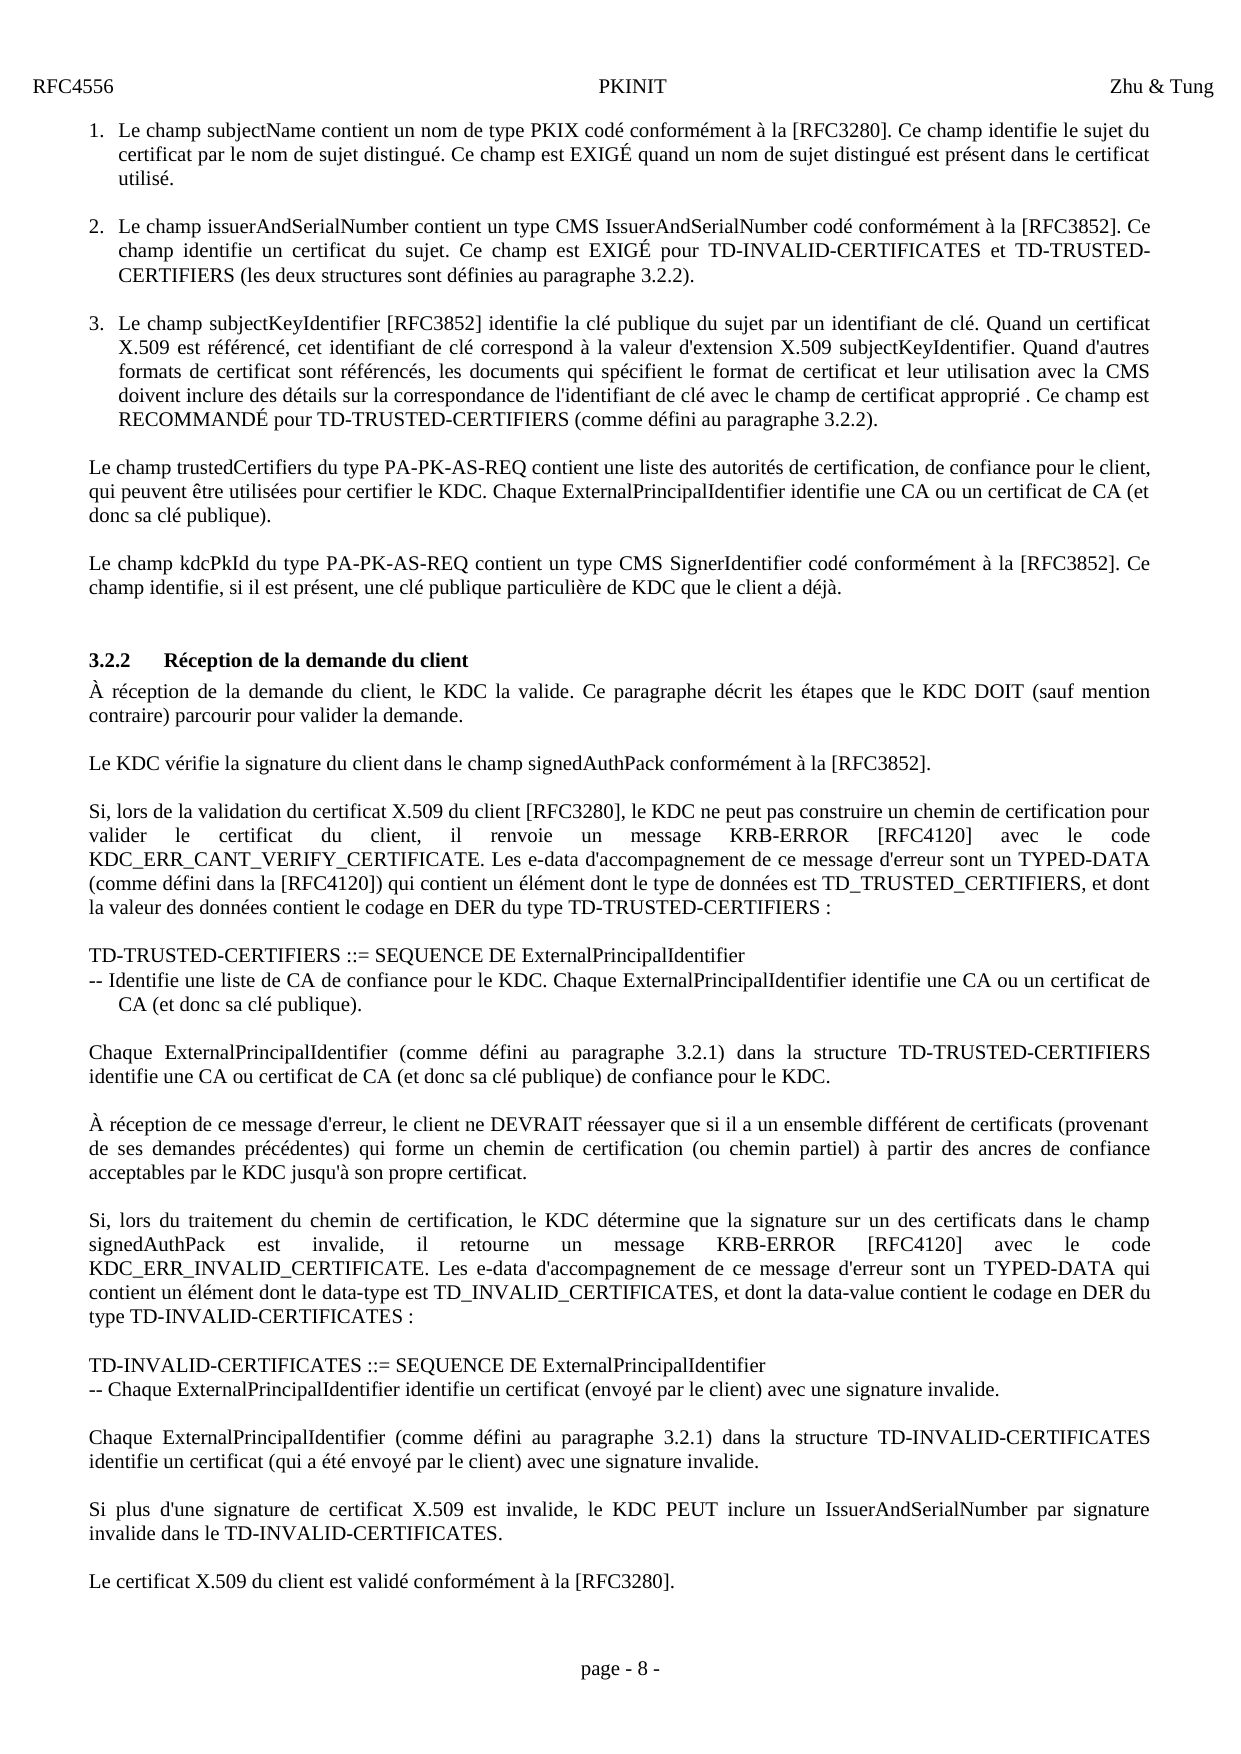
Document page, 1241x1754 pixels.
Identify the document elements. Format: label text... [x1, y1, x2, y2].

text À réception de ce message d'erreur, le client ne DEVRAIT réessayer que si il a un ensemble différent de certificats (provenant de ses demandes précédentes) qui forme un chemin de certification (ou chemin partiel) à partir des ancres de confiance acceptables par le KDC jusqu'à son propre certificat. [89, 1112, 1152, 1184]
text 3. Le champ subjectKeyIdentifier [RFC3852] identifie la clé publique du sujet par un identifiant de clé. Quand un certificat X.509 est référencé, cet identifiant de clé correspond à la valeur d'extension X.509 subjectKeyIdentifier. Quand d'autres formats de certificat sont référencés, les documents qui spécifient le format de certificat et leur utilisation avec la CMS doivent inclure des détails sur la correspondance de l'identifiant de clé avec le champ de certificat approprié . Ce champ est RECOMMANDÉ pour TD-TRUSTED-CERTIFIERS (comme défini au paragraphe 3.2.2). [89, 311, 1152, 431]
text TD-TRUSTED-CERTIFIERS ::= SEQUENCE DE ExternalPrincipalIdentifier [89, 943, 1152, 967]
subtitle 3.2.2 Réception de la demande du client [89, 648, 1152, 672]
text Si, lors du traitement du chemin de certification, le KDC détermine que la signature sur un des certificats dans le champ signedAuthPack est invalide, il retourne un message KRB-ERROR [RFC4120] avec le code KDC_ERR_INVALID_CERTIFICATE. Les e-data d'accompagnement de ce message d'erreur sont un TYPED-DATA qui contient un élément dont le data-type est TD_INVALID_CERTIFICATES, et dont la data-value contient le codage en DER du type TD-INVALID-CERTIFICATES : [89, 1208, 1152, 1328]
text 1. Le champ subjectName contient un nom de type PKIX codé conformément à la [RFC3280]. Ce champ identifie le sujet du certificat par le nom de sujet distingué. Ce champ est EXIGÉ quand un nom de sujet distingué est présent dans le certificat utilisé. [89, 118, 1152, 190]
text 2. Le champ issuerAndSerialNumber contient un type CMS IssuerAndSerialNumber codé conformément à la [RFC3852]. Ce champ identifie un certificat du sujet. Ce champ est EXIGÉ pour TD-INVALID-CERTIFICATES et TD-TRUSTED-CERTIFIERS (les deux structures sont définies au paragraphe 3.2.2). [89, 214, 1152, 287]
text TD-INVALID-CERTIFICATES ::= SEQUENCE DE ExternalPrincipalIdentifier [89, 1352, 1152, 1377]
text -- Chaque ExternalPrincipalIdentifier identifie un certificat (envoyé par le client) avec une signature invalide. [89, 1377, 1152, 1401]
text Chaque ExternalPrincipalIdentifier (comme défini au paragraphe 3.2.1) dans la structure TD-INVALID-CERTIFICATES identifie un certificat (qui a été envoyé par le client) avec une signature invalide. [89, 1425, 1152, 1473]
text Chaque ExternalPrincipalIdentifier (comme défini au paragraphe 3.2.1) dans la structure TD-TRUSTED-CERTIFIERS identifie une CA ou certificat de CA (et donc sa clé publique) de confiance pour le KDC. [89, 1040, 1152, 1088]
text Le certificat X.509 du client est validé conformément à la [RFC3280]. [89, 1569, 1152, 1593]
text Le champ trustedCertifiers du type PA-PK-AS-REQ contient une liste des autorités de certification, de confiance pour le client, qui peuvent être utilisées pour certifier le KDC. Chaque ExternalPrincipalIdentifier identifie une CA ou un certificat de CA (et donc sa clé publique). [89, 455, 1152, 527]
text Le champ kdcPkId du type PA-PK-AS-REQ contient un type CMS SignerIdentifier codé conformément à la [RFC3852]. Ce champ identifie, si il est présent, une clé publique particulière de KDC que le client a déjà. [89, 551, 1152, 599]
text Si plus d'une signature de certificat X.509 est invalide, le KDC PEUT inclure un IssuerAndSerialNumber par signature invalide dans le TD-INVALID-CERTIFICATES. [89, 1497, 1152, 1545]
text Si, lors de la validation du certificat X.509 du client [RFC3280], le KDC ne peut pas construire un chemin de certification pour valider le certificat du client, il renvoie un message KRB-ERROR [RFC4120] avec le code KDC_ERR_CANT_VERIFY_CERTIFICATE. Les e-data d'accompagnement de ce message d'erreur sont un TYPED-DATA (comme défini dans la [RFC4120]) qui contient un élément dont le type de données est TD_TRUSTED_CERTIFIERS, et dont la valeur des données contient le codage en DER du type TD-TRUSTED-CERTIFIERS : [89, 799, 1152, 919]
text À réception de la demande du client, le KDC la valide. Ce paragraphe décrit les étapes que le KDC DOIT (sauf mention contraire) parcourir pour valider la demande. [89, 679, 1152, 727]
text Le KDC vérifie la signature du client dans le champ signedAuthPack conformément à la [RFC3852]. [89, 751, 1152, 775]
text -- Identifie une liste de CA de confiance pour le KDC. Chaque ExternalPrincipalIdentifier identifie une CA ou un certificat de CA (et donc sa clé publique). [89, 967, 1152, 1016]
